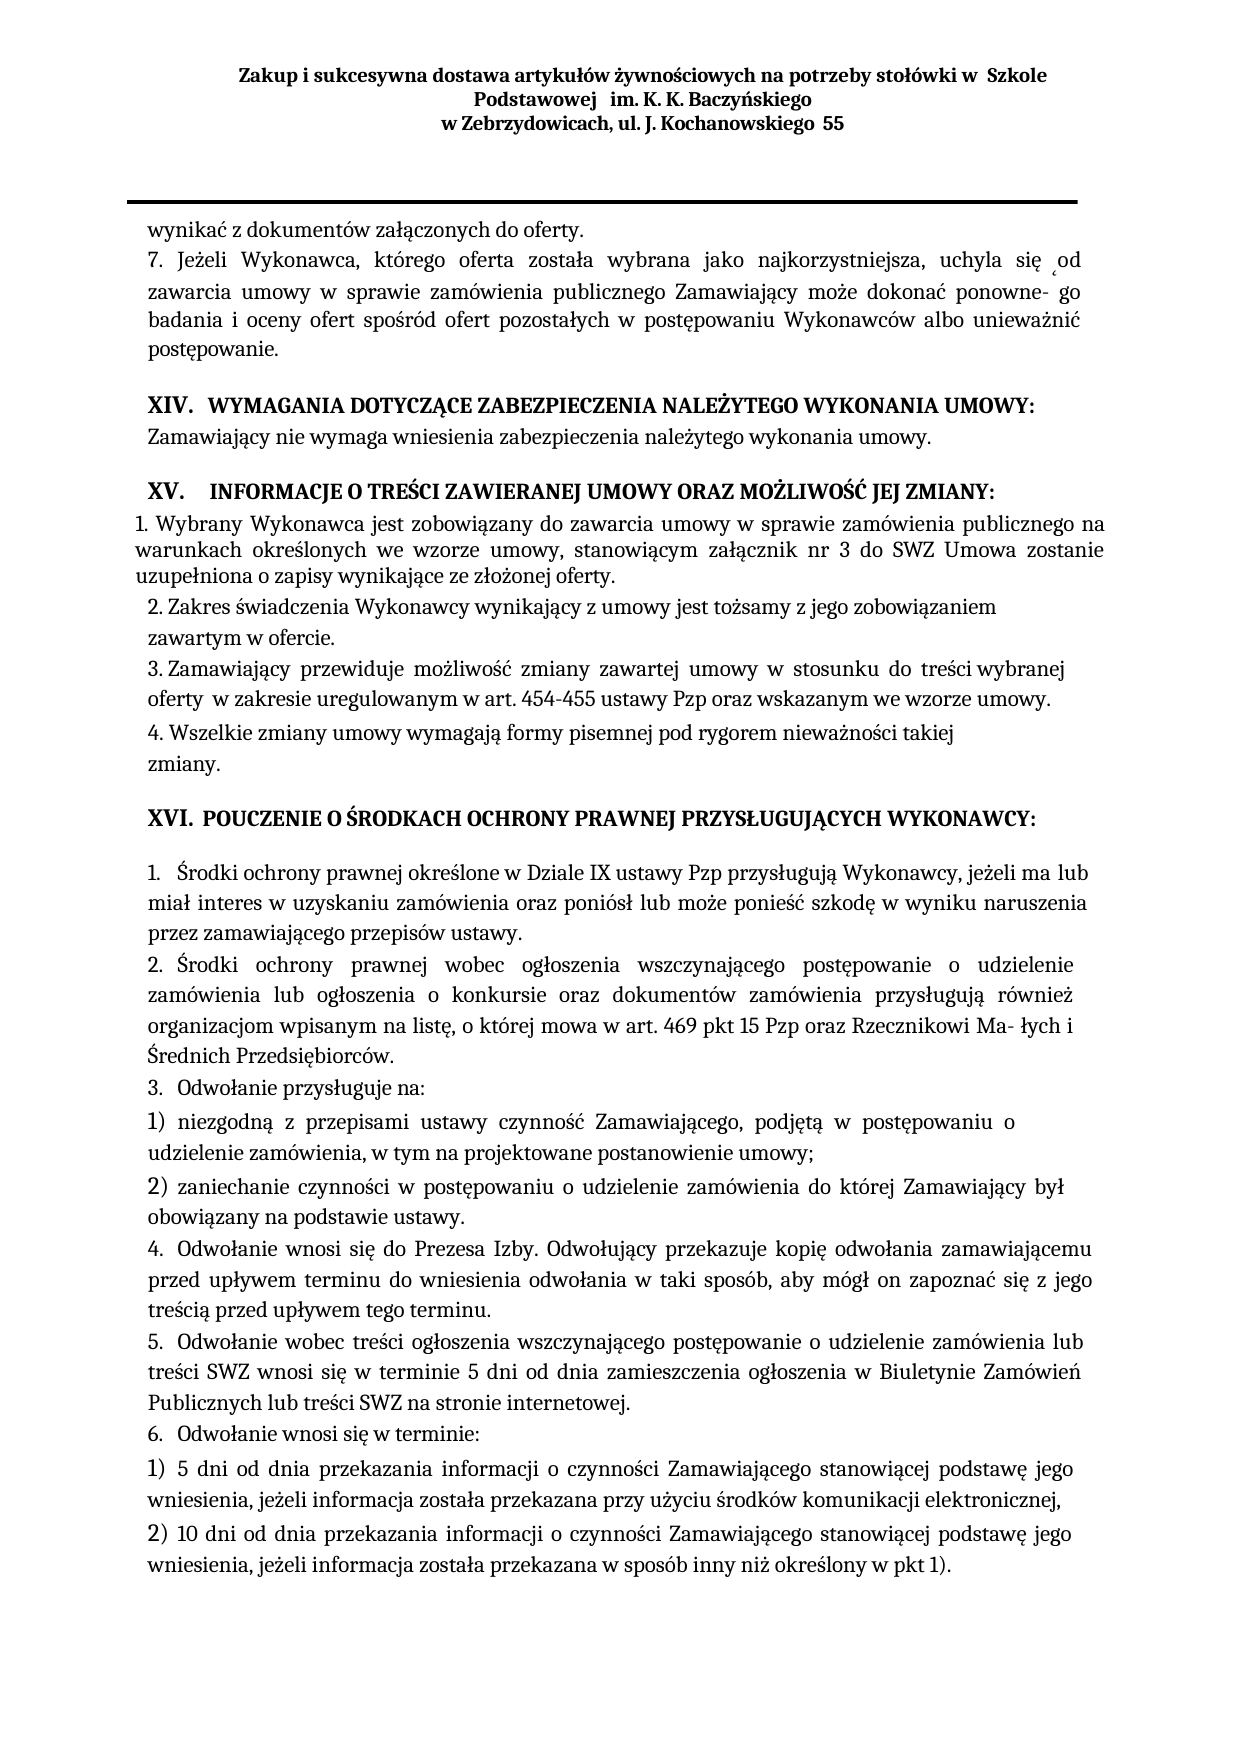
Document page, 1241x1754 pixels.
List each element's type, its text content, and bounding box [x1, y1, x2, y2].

list 4. Wszelkie zmiany umowy wymagają formy pisemnej pod rygorem nieważności takiej [148, 716, 1105, 747]
list Odwołanie wobec treści ogłoszenia wszczynającego postępowanie o udzielenie zamówienia lub treści SWZ wnosi się w terminie 5 dni od dnia zamieszczenia ogłoszenia w Biuletynie Zamówień Publicznych lub treści SWZ na stronie internetowej. [148, 1329, 1083, 1416]
list Odwołanie wnosi się w terminie: [148, 1421, 1105, 1447]
text Zamawiający nie wymaga wniesienia zabezpieczenia należytego wykonania umowy. [148, 424, 1105, 450]
list Jeżeli Wykonawca, którego oferta została wybrana jako najkorzystniejsza, uchyla się ̨od zawarcia umowy w sprawie zamówienia publicznego Zamawiający może dokonać ponowne- go badania i oceny ofert spośród ofert pozostałych w postępowaniu Wykonawców albo unieważnić postępowanie. [148, 247, 1081, 362]
list wynikać z dokumentów załączonych do oferty. [148, 217, 1082, 243]
list 3. Zamawiający przewiduje możliwość zmiany zawartej umowy w stosunku do treści wybranej oferty w zakresie uregulowanym w art. 454-455 ustawy Pzp oraz wskazanym we wzorze umowy. [148, 656, 1073, 712]
list Środki ochrony prawnej wobec ogłoszenia wszczynającego postępowanie o udzielenie zamówienia lub ogłoszenia o konkursie oraz dokumentów zamówienia przysługują również organizacjom wpisanym na listę, o której mowa w art. 469 pkt 15 Pzp oraz Rzecznikowi Ma- łych i Średnich Przedsiębiorców. [148, 952, 1074, 1069]
list zaniechanie czynności w postępowaniu o udzielenie zamówienia do której Zamawiający był obowiązany na podstawie ustawy. [148, 1172, 1065, 1231]
list Środki ochrony prawnej określone w Dziale IX ustawy Pzp przysługują Wykonawcy, jeżeli ma lub miał interes w uzyskaniu zamówienia oraz poniósł lub może ponieść szkodę w wyniku naruszenia przez zamawiającego przepisów ustawy. [148, 859, 1088, 946]
list 5 dni od dnia przekazania informacji o czynności Zamawiającego stanowiącej podstawę jego wniesienia, jeżeli informacja została przekazana przy użyciu środków komunikacji elektronicznej, [148, 1454, 1075, 1513]
subtitle POUCZENIE O ŚRODKACH OCHRONY PRAWNEJ PRZYSŁUGUJĄCYCH WYKONAWCY: [148, 804, 1105, 833]
list Odwołanie przysługuje na: [148, 1075, 1105, 1101]
list 10 dni od dnia przekazania informacji o czynności Zamawiającego stanowiącej podstawę jego wniesienia, jeżeli informacja została przekazana w sposób inny niż określony w pkt 1). [148, 1519, 1073, 1578]
subtitle WYMAGANIA DOTYCZĄCE ZABEZPIECZENIA NALEŻYTEGO WYKONANIA UMOWY: [148, 391, 1105, 419]
text 2. Zakres świadczenia Wykonawcy wynikający z umowy jest tożsamy z jego zobowiązaniem [148, 594, 1105, 620]
subtitle INFORMACJE O TREŚCI ZAWIERANEJ UMOWY ORAZ MOŻLIWOŚĆ JEJ ZMIANY: [148, 477, 1105, 506]
list niezgodną z przepisami ustawy czynność Zamawiającego, podjętą w postępowaniu o udzielenie zamówienia, w tym na projektowane postanowienie umowy; [148, 1107, 1016, 1166]
text zawartym w ofercie. [148, 625, 1105, 651]
text zmiany. [148, 751, 1105, 778]
list 1. Wybrany Wykonawca jest zobowiązany do zawarcia umowy w sprawie zamówienia publicznego na warunkach określonych we wzorze umowy, stanowiącym załącznik nr 3 do SWZ Umowa zostanie uzupełniona o zapisy wynikające ze złożonej oferty. [135, 510, 1105, 589]
picture [127, 200, 1078, 204]
list Odwołanie wnosi się do Prezesa Izby. Odwołujący przekazuje kopię odwołania zamawiającemu przed upływem terminu do wniesienia odwołania w taki sposób, aby mógł on zapoznać się z jego treścią przed upływem tego terminu. [148, 1236, 1092, 1323]
